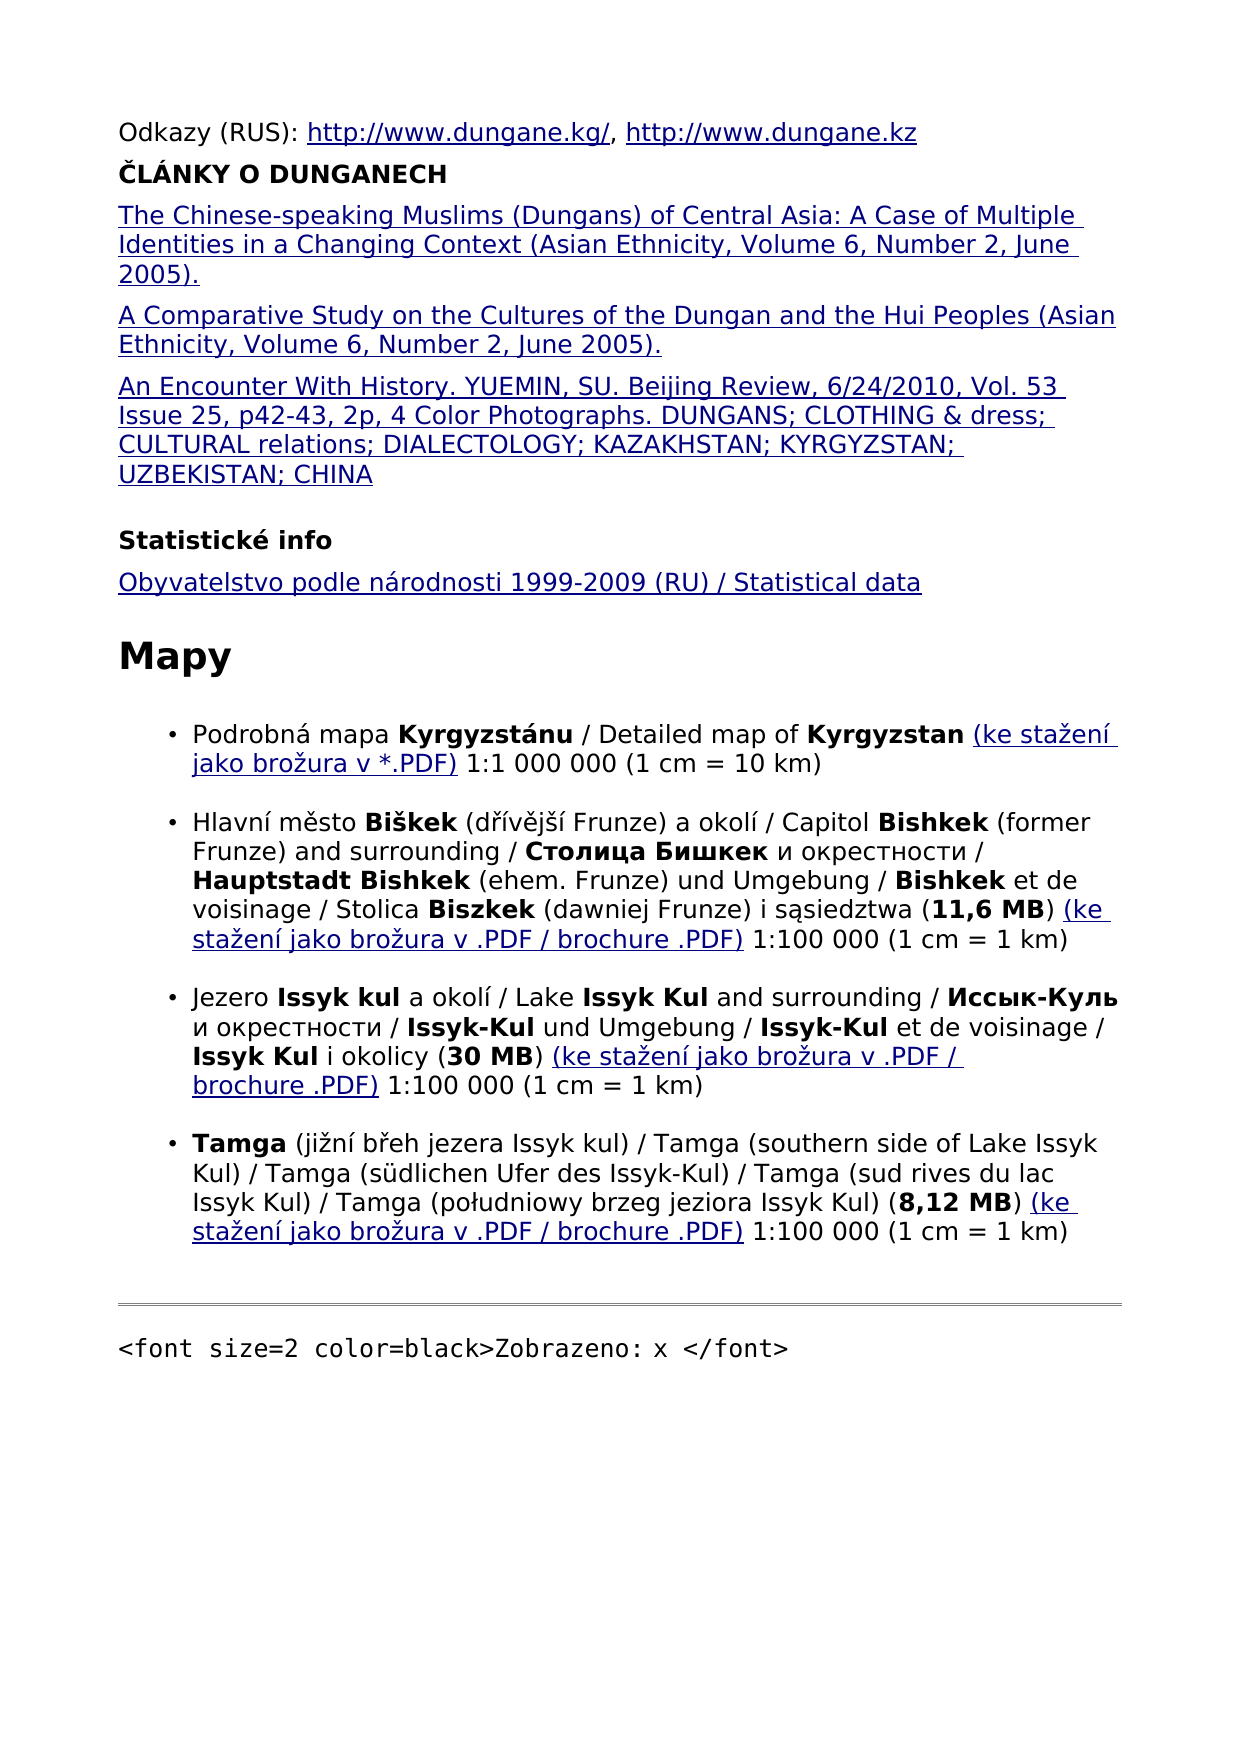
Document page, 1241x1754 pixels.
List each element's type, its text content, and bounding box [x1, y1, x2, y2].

list Tamga (jižní břeh jezera Issyk kul) / Tamga (southern side of Lake Issyk Kul) / Tamga (südlichen Ufer des Issyk-Kul) / Tamga (sud rives du lac Issyk Kul) / Tamga (południowy brzeg jeziora Issyk Kul) (8,12 MB) (ke stažení jako brožura v .PDF / brochure .PDF) 1:100 000 (1 cm = 1 km) [177, 1130, 1122, 1246]
list Jezero Issyk kul a okolí / Lake Issyk Kul and surrounding / Иссык-Куль и окрестности / Issyk-Kul und Umgebung / Issyk-Kul et de voisinage / Issyk Kul i okolicy (30 MB) (ke stažení jako brožura v .PDF / brochure .PDF) 1:100 000 (1 cm = 1 km) [177, 983, 1122, 1100]
text A Comparative Study on the Cultures of the Dungan and the Hui Peoples (Asian Ethnicity, Volume 6, Number 2, June 2005). [118, 301, 1122, 360]
subtitle Mapy [118, 635, 1122, 678]
text Obyvatelstvo podle národnosti 1999-2009 (RU) / Statistical data [118, 568, 1122, 597]
list Hlavní město Biškek (dřívější Frunze) a okolí / Capitol Bishkek (former Frunze) and surrounding / Столица Бишкек и окрестности / Hauptstadt Bishkek (ehem. Frunze) und Umgebung / Bishkek et de voisinage / Stolica Biszkek (dawniej Frunze) i sąsiedztwa (11,6 MB) (ke stažení jako brožura v .PDF / brochure .PDF) 1:100 000 (1 cm = 1 km) [177, 808, 1122, 954]
list Podrobná mapa Kyrgyzstánu / Detailed map of Kyrgyzstan (ke stažení jako brožura v *.PDF) 1:1 000 000 (1 cm = 10 km) [177, 720, 1122, 779]
text The Chinese-speaking Muslims (Dungans) of Central Asia: A Case of Multiple Identities in a Changing Context (Asian Ethnicity, Volume 6, Number 2, June 2005). [118, 201, 1122, 289]
text An Encounter With History. YUEMIN, SU. Beijing Review, 6/24/2010, Vol. 53 Issue 25, p42-43, 2p, 4 Color Photographs. DUNGANS; CLOTHING & dress; CULTURAL relations; DIALECTOLOGY; KAZAKHSTAN; KYRGYZSTAN; UZBEKISTAN; CHINA [118, 372, 1122, 489]
text ČLÁNKY O DUNGANECH [118, 160, 1122, 189]
text ﻿ [118, 1246, 1122, 1276]
text <font size=2 color=black>Zobrazeno: x </font> [118, 1334, 1122, 1363]
subtitle Statistické info [118, 526, 1122, 556]
text Odkazy (RUS): http://www.dungane.kg/, http://www.dungane.kz [118, 118, 1122, 147]
